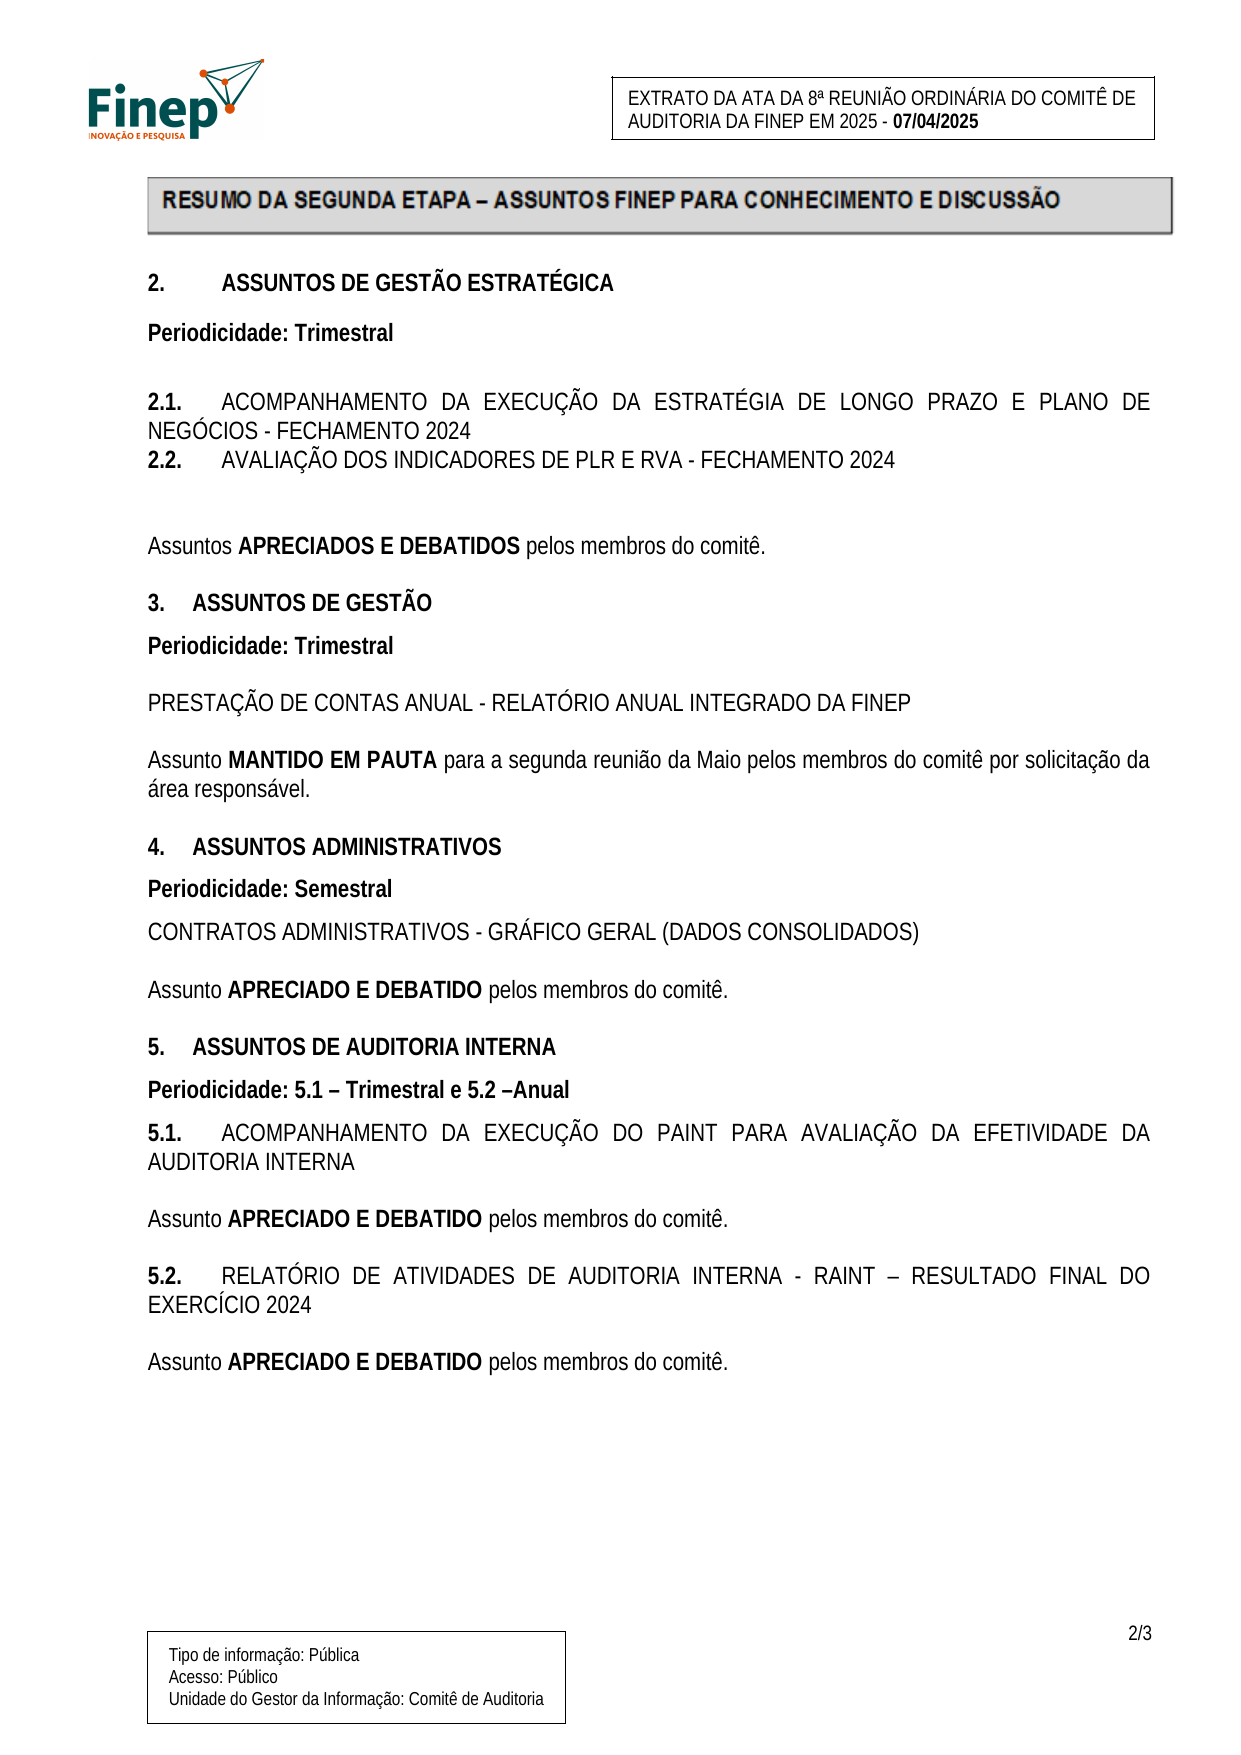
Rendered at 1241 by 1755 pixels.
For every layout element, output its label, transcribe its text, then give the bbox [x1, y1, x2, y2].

text Assuntos APRECIADOS E DEBATIDOS pelos membros do comitê. [148, 531, 1152, 559]
list 2.1. ACOMPANHAMENTO DA EXECUÇÃO DA ESTRATÉGIA DE LONGO PRAZO E PLANO DE NEGÓCIOS - FECHAMENTO 2024 [148, 387, 1152, 445]
text PRESTAÇÃO DE CONTAS ANUAL - RELATÓRIO ANUAL INTEGRADO DA FINEP [148, 688, 1152, 717]
text 4. ASSUNTOS ADMINISTRATIVOS [148, 832, 1152, 860]
text 2. ASSUNTOS DE GESTÃO ESTRATÉGICA [148, 268, 1152, 297]
text 2.2. AVALIAÇÃO DOS INDICADORES DE PLR E RVA - FECHAMENTO 2024 [148, 445, 1152, 473]
text CONTRATOS ADMINISTRATIVOS - GRÁFICO GERAL (DADOS CONSOLIDADOS) [148, 917, 1152, 946]
text Assunto APRECIADO E DEBATIDO pelos membros do comitê. [148, 975, 1152, 1003]
text 5. ASSUNTOS DE AUDITORIA INTERNA [148, 1032, 1152, 1061]
text Periodicidade: 5.1 – Trimestral e 5.2 –Anual [148, 1075, 1152, 1104]
text 5.1. ACOMPANHAMENTO DA EXECUÇÃO DO PAINT PARA AVALIAÇÃO DA EFETIVIDADE DA AUDITORIA INTERNA [148, 1118, 1152, 1175]
text Assunto APRECIADO E DEBATIDO pelos membros do comitê. [148, 1204, 1152, 1232]
text Periodicidade: Semestral [148, 874, 1152, 903]
text Periodicidade: Trimestral [148, 631, 1152, 659]
text Assunto MANTIDO EM PAUTA para a segunda reunião da Maio pelos membros do comitê por solicitação da área responsável. [148, 746, 1152, 803]
list Periodicidade: Trimestral [148, 318, 1152, 346]
text 3. ASSUNTOS DE GESTÃO [148, 588, 1152, 617]
text 5.2. RELATÓRIO DE ATIVIDADES DE AUDITORIA INTERNA - RAINT – RESULTADO FINAL DO EXERCÍCIO 2024 [148, 1261, 1152, 1318]
text Assunto APRECIADO E DEBATIDO pelos membros do comitê. [148, 1347, 1152, 1376]
